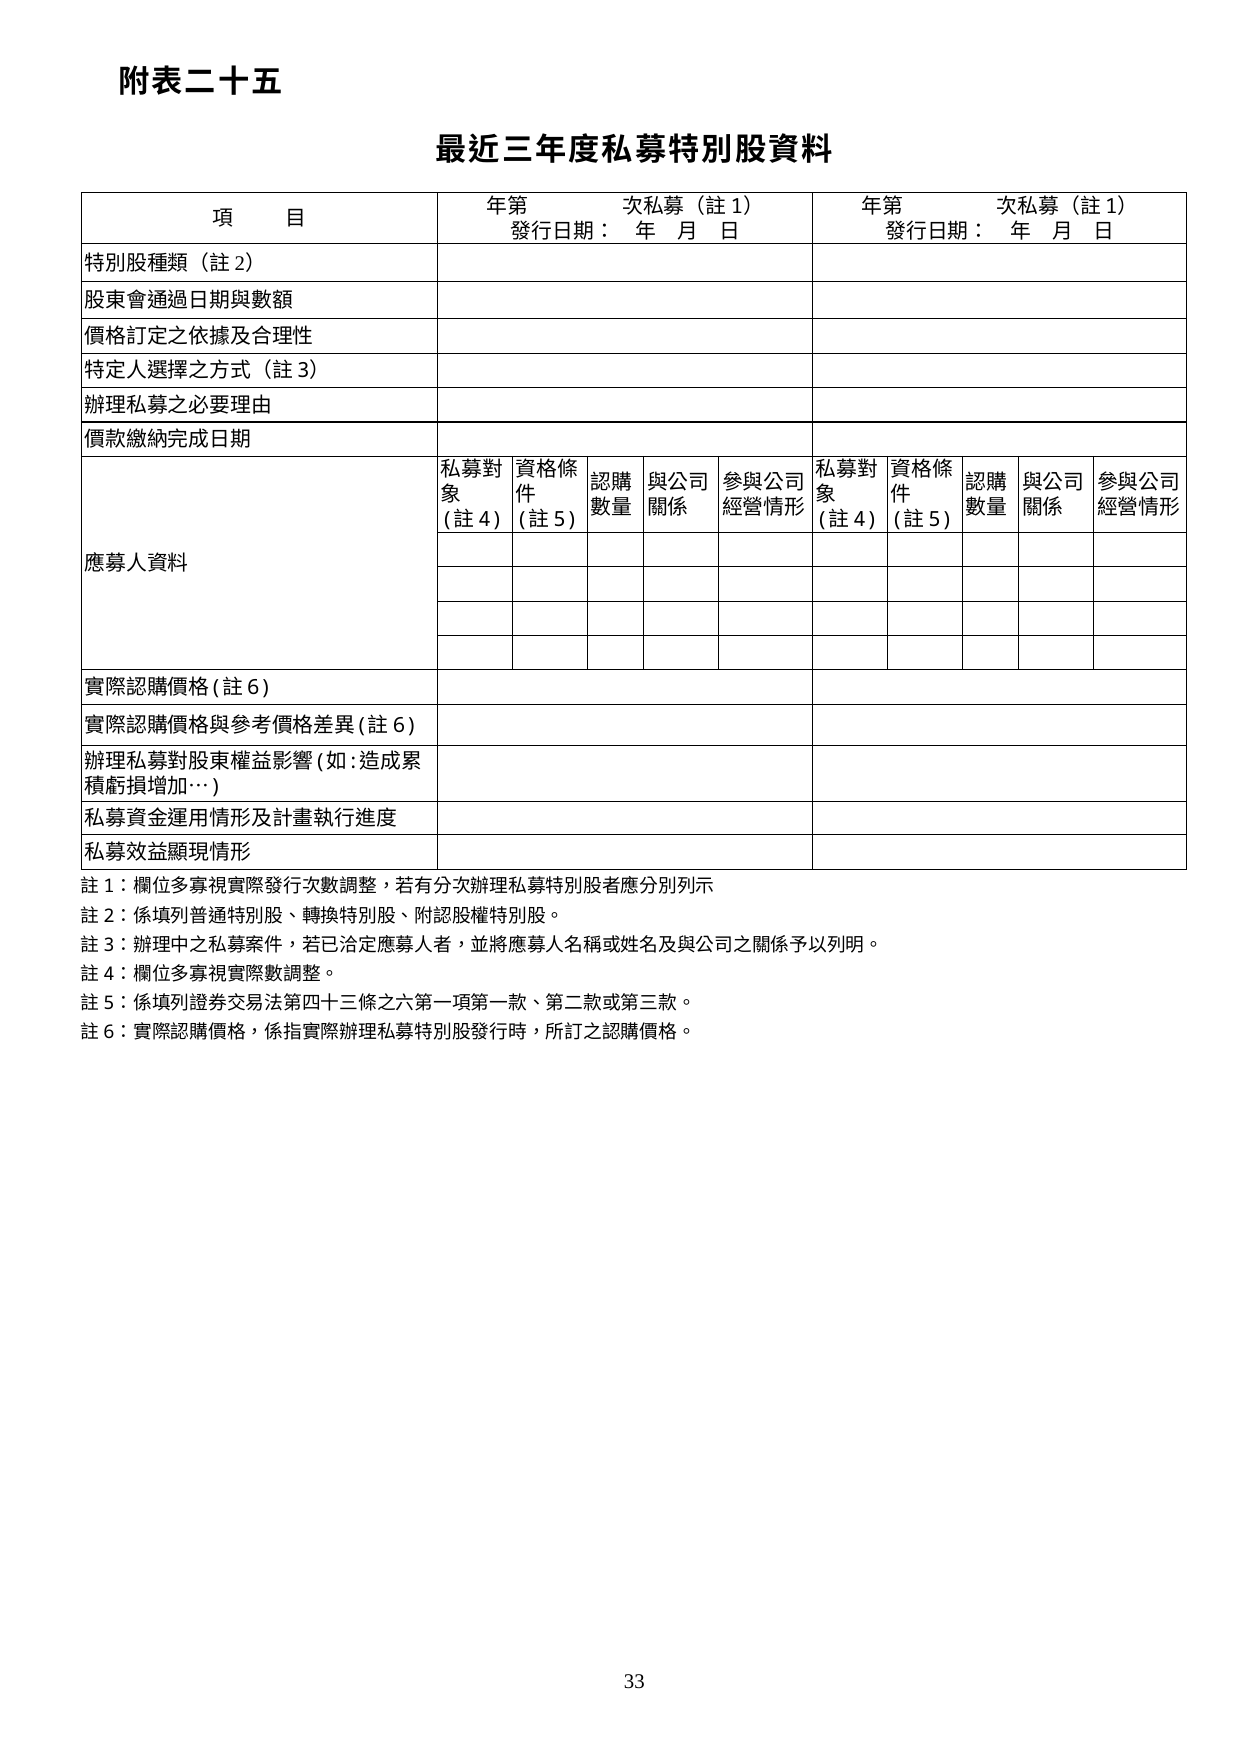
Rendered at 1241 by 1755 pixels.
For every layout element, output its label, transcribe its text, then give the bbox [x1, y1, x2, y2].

table_cell [888, 567, 962, 601]
table_cell [813, 244, 1186, 281]
table_cell [888, 602, 962, 635]
table_cell [813, 602, 887, 635]
table_cell 與公司關係 [644, 457, 718, 532]
text 註2：係填列普通特別股、轉換特別股、附認股權特別股。 [81, 899, 1150, 928]
table_cell 參與公司經營情形 [1094, 457, 1186, 532]
table_cell 特別股種類（註2） [82, 244, 437, 281]
table_cell [1019, 602, 1093, 635]
table_cell [438, 746, 812, 801]
table_cell [438, 670, 812, 704]
table_cell 應募人資料 [82, 457, 437, 669]
table_cell [438, 282, 812, 318]
table_cell [438, 388, 812, 421]
table_cell [888, 533, 962, 566]
table_cell 資格條件 (註5) [513, 457, 587, 532]
table_cell 私募效益顯現情形 [82, 835, 437, 868]
table_header 年第 次私募（註1） 發行日期： 年 月 日 [438, 193, 812, 243]
table_cell [438, 705, 812, 745]
table_cell [963, 533, 1018, 566]
table_cell 價款繳納完成日期 [82, 423, 437, 456]
table_cell 實際認購價格與參考價格差異(註6) [82, 705, 437, 745]
table_header 年第 次私募（註1） 發行日期： 年 月 日 [813, 193, 1186, 243]
table_cell [813, 746, 1186, 801]
table_cell [813, 423, 1186, 456]
table_cell [813, 636, 887, 669]
table_header 項 目 [82, 193, 437, 243]
table_cell [513, 636, 587, 669]
text 註5：係填列證券交易法第四十三條之六第一項第一款、第二款或第三款。 [81, 986, 1150, 1015]
table_cell [1094, 533, 1186, 566]
table_cell 價格訂定之依據及合理性 [82, 319, 437, 353]
table_cell [588, 533, 643, 566]
table_cell 辦理私募對股東權益影響(如:造成累積虧損增加…) [82, 746, 437, 801]
table_cell [813, 670, 1186, 704]
table_cell 實際認購價格(註6) [82, 670, 437, 704]
table_cell [438, 835, 812, 868]
table_cell [588, 636, 643, 669]
table_cell [513, 602, 587, 635]
table_cell [813, 354, 1186, 387]
text 註1：欄位多寡視實際發行次數調整，若有分次辦理私募特別股者應分別列示 [81, 870, 1150, 899]
table_cell 私募資金運用情形及計畫執行進度 [82, 802, 437, 834]
text 註3：辦理中之私募案件，若已洽定應募人者，並將應募人名稱或姓名及與公司之關係予以列明。 [81, 928, 1150, 957]
table_cell [438, 423, 812, 456]
table_cell [813, 388, 1186, 421]
table_cell [719, 533, 812, 566]
text 附表二十五 [118, 57, 1150, 102]
table_cell [1019, 533, 1093, 566]
table_cell [588, 567, 643, 601]
table_cell [813, 533, 887, 566]
table_cell 私募對象 (註4) [438, 457, 512, 532]
table_cell [1094, 567, 1186, 601]
table_cell [438, 567, 512, 601]
table_cell [588, 602, 643, 635]
table_cell [888, 636, 962, 669]
text 註4：欄位多寡視實際數調整。 [81, 957, 1150, 986]
table_cell [513, 567, 587, 601]
table_cell [438, 802, 812, 834]
table_cell [813, 835, 1186, 868]
table_cell [813, 567, 887, 601]
table_cell 與公司關係 [1019, 457, 1093, 532]
table_cell [438, 602, 512, 635]
table_cell [438, 533, 512, 566]
table_cell [719, 567, 812, 601]
table_cell [719, 636, 812, 669]
table_cell [813, 705, 1186, 745]
table_cell [813, 802, 1186, 834]
table_cell 辦理私募之必要理由 [82, 388, 437, 421]
table_cell 參與公司經營情形 [719, 457, 812, 532]
table_cell [813, 282, 1186, 318]
table_cell 特定人選擇之方式（註3） [82, 354, 437, 387]
table_cell [963, 602, 1018, 635]
table_cell 資格條件 (註5) [888, 457, 962, 532]
table_cell 認購數量 [588, 457, 643, 532]
table_cell [438, 354, 812, 387]
table_cell [513, 533, 587, 566]
table_cell [644, 533, 718, 566]
table_cell [963, 567, 1018, 601]
table_cell [438, 636, 512, 669]
text 註6：實際認購價格，係指實際辦理私募特別股發行時，所訂之認購價格。 [81, 1015, 1150, 1044]
table_cell [644, 602, 718, 635]
table_cell [1094, 602, 1186, 635]
table_cell 股東會通過日期與數額 [82, 282, 437, 318]
table_cell [1019, 636, 1093, 669]
table_cell [1094, 636, 1186, 669]
table_cell 私募對象 (註4) [813, 457, 887, 532]
table_cell [963, 636, 1018, 669]
table_cell 認購數量 [963, 457, 1018, 532]
table_cell [438, 319, 812, 353]
table_cell [438, 244, 812, 281]
text 最近三年度私募特別股資料 [118, 124, 1150, 169]
table_cell [719, 602, 812, 635]
table_cell [813, 319, 1186, 353]
table_cell [644, 567, 718, 601]
table_cell [644, 636, 718, 669]
table_cell [1019, 567, 1093, 601]
